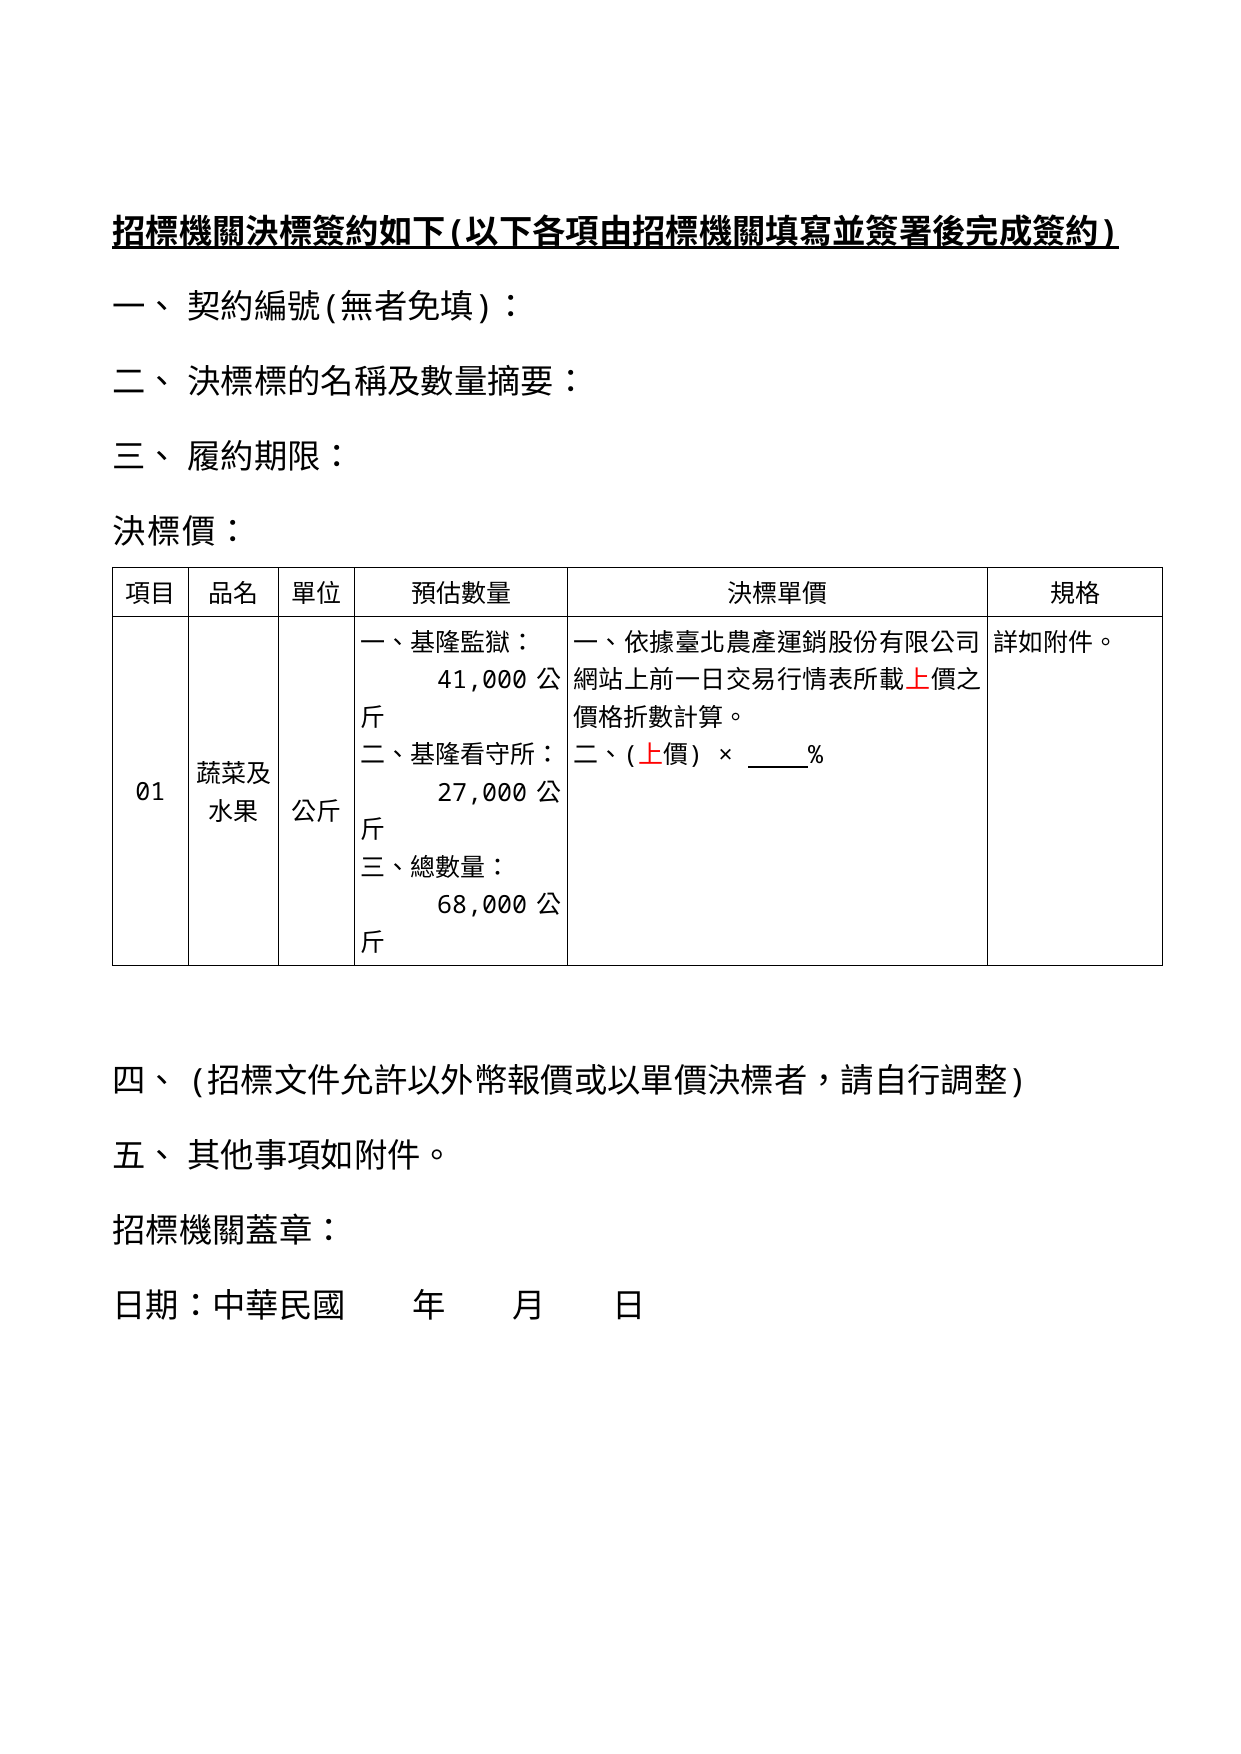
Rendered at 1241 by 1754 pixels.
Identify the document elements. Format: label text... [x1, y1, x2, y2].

list 契約編號(無者免填)： [112, 267, 1162, 342]
table_cell 一、基隆監獄： 41,000公斤 二、基隆看守所： 27,000公斤 三、總數量： 68,000公斤 [355, 617, 567, 965]
table_header 規格 [988, 568, 1162, 616]
list 其他事項如附件。 [112, 1115, 1162, 1190]
list (招標文件允許以外幣報價或以單價決標者，請自行調整) [112, 1040, 1162, 1115]
table_cell 01 [113, 617, 188, 965]
list 決標標的名稱及數量摘要： [112, 342, 1162, 417]
table_cell 詳如附件。 [988, 617, 1162, 965]
text 日期：中華民國 年 月 日 [112, 1265, 1162, 1340]
table_header 項目 [113, 568, 188, 616]
table_cell 一、依據臺北農產運銷股份有限公司網站上前一日交易行情表所載上價之價格折數計算。 二、(上價) × % [568, 617, 987, 965]
text 招標機關決標簽約如下(以下各項由招標機關填寫並簽署後完成簽約) [112, 192, 1162, 267]
text 決標價： [112, 492, 1162, 567]
list 履約期限： [112, 417, 1162, 492]
table_cell 蔬菜及水果 [189, 617, 278, 965]
table_header 品名 [189, 568, 278, 616]
table_header 決標單價 [568, 568, 987, 616]
table_header 單位 [279, 568, 354, 616]
text 招標機關蓋章： [112, 1190, 1162, 1265]
table_cell 公斤 [279, 617, 354, 965]
table_header 預估數量 [355, 568, 567, 616]
